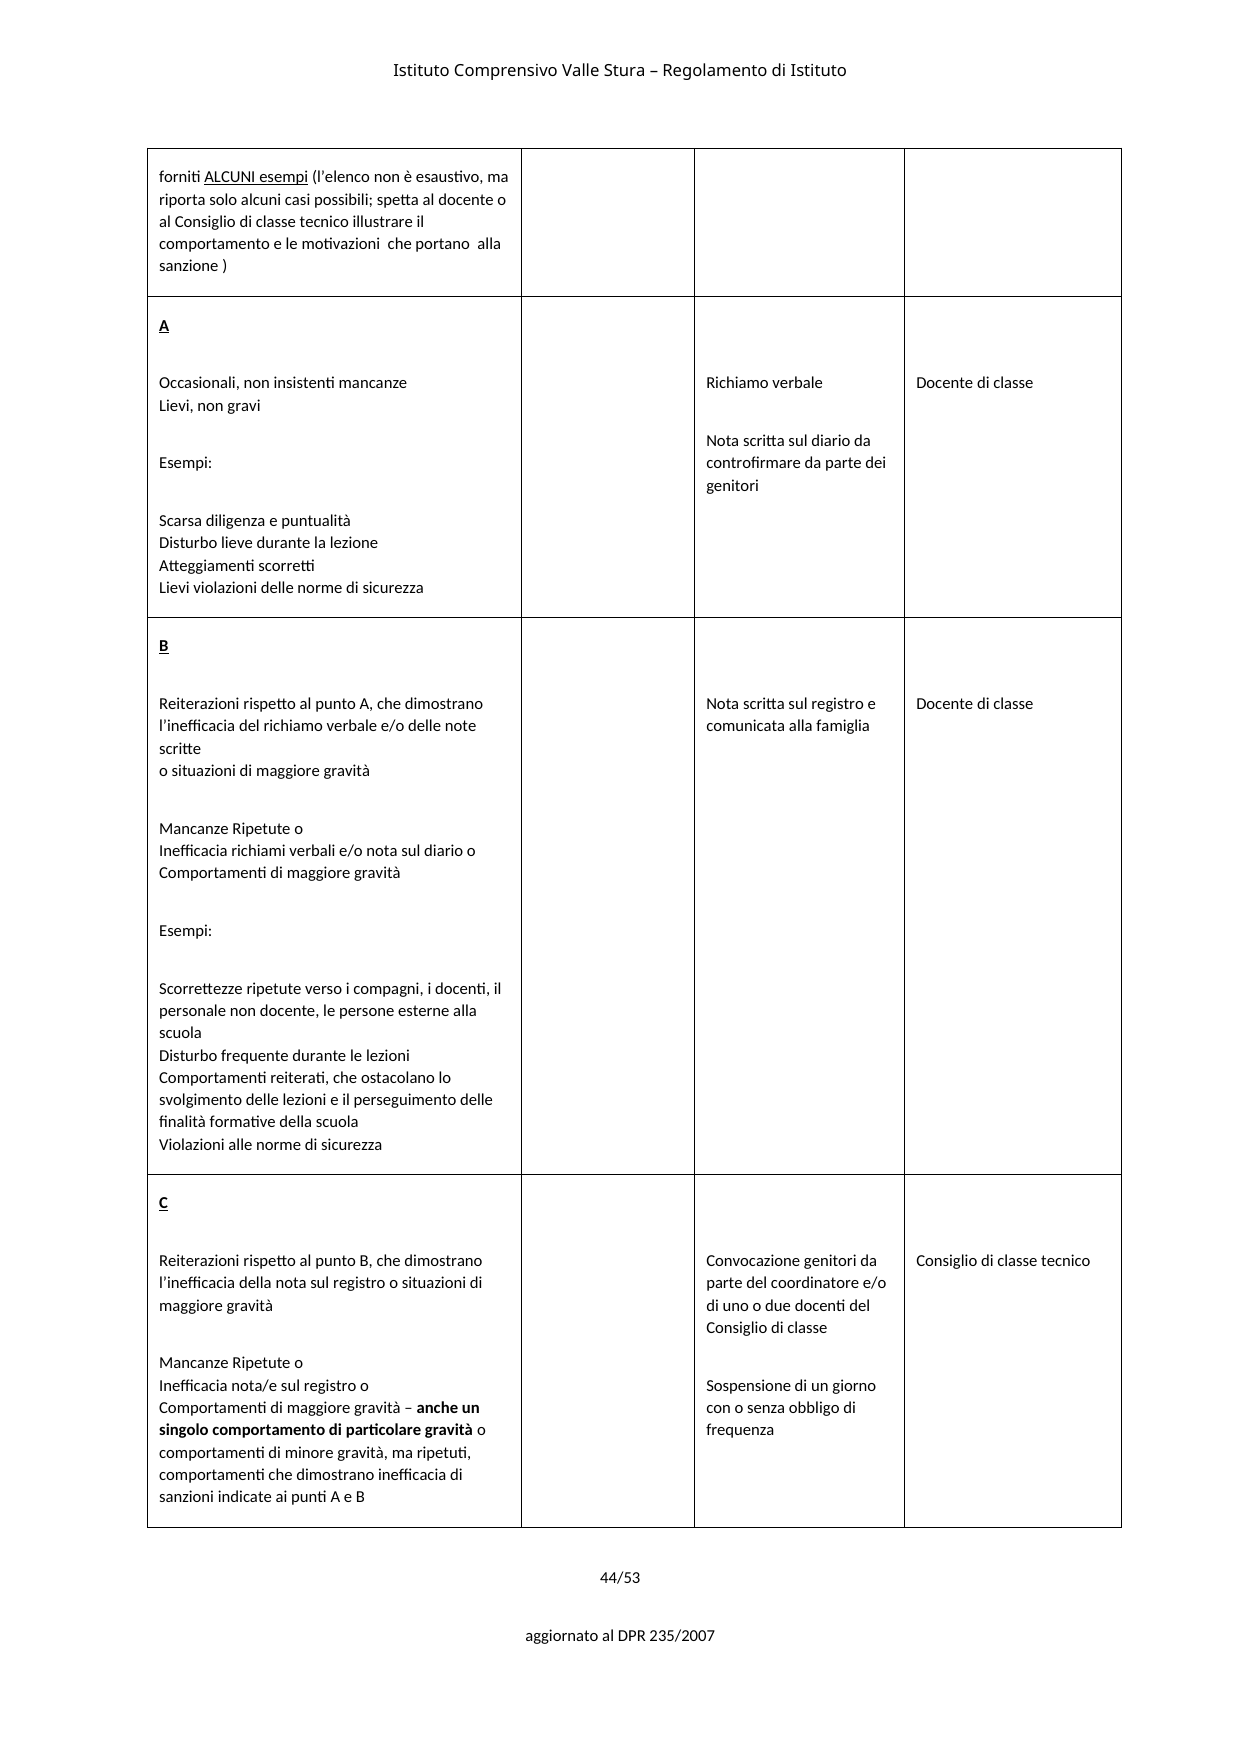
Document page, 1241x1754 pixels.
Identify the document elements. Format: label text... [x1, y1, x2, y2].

table_header [695, 149, 904, 296]
table_cell C Reiterazioni rispetto al punto B, che dimostrano l’inefficacia della nota sul registro o situazioni di maggiore gravità Mancanze Ripetute o Inefficacia nota/e sul registro o Comportamenti di maggiore gravità – anche un singolo comportamento di particolare gravità o comportamenti di minore gravità, ma ripetuti, comportamenti che dimostrano inefficacia di sanzioni indicate ai punti A e B [148, 1175, 521, 1527]
table_cell Richiamo verbale Nota scritta sul diario da controfirmare da parte dei genitori [695, 297, 904, 617]
table_cell [522, 618, 694, 1174]
table_cell [522, 1175, 694, 1527]
table_cell Consiglio di classe tecnico [905, 1175, 1121, 1527]
table_cell Convocazione genitori da parte del coordinatore e/o di uno o due docenti del Consiglio di classe Sospensione di un giorno con o senza obbligo di frequenza [695, 1175, 904, 1527]
table_header [522, 149, 694, 296]
table_cell Docente di classe [905, 618, 1121, 1174]
table_header [905, 149, 1121, 296]
table_cell Nota scritta sul registro e comunicata alla famiglia [695, 618, 904, 1174]
table_cell B Reiterazioni rispetto al punto A, che dimostrano l’inefficacia del richiamo verbale e/o delle note scritte o situazioni di maggiore gravità Mancanze Ripetute o Inefficacia richiami verbali e/o nota sul diario o Comportamenti di maggiore gravità Esempi: Scorrettezze ripetute verso i compagni, i docenti, il personale non docente, le persone esterne alla scuola Disturbo frequente durante le lezioni Comportamenti reiterati, che ostacolano lo svolgimento delle lezioni e il perseguimento delle finalità formative della scuola Violazioni alle norme di sicurezza [148, 618, 521, 1174]
table_cell [522, 297, 694, 617]
table_header forniti ALCUNI esempi (l’elenco non è esaustivo, ma riporta solo alcuni casi possibili; spetta al docente o al Consiglio di classe tecnico illustrare il comportamento e le motivazioni che portano alla sanzione ) [148, 149, 521, 296]
table_cell A Occasionali, non insistenti mancanze Lievi, non gravi Esempi: Scarsa diligenza e puntualità Disturbo lieve durante la lezione Atteggiamenti scorretti Lievi violazioni delle norme di sicurezza [148, 297, 521, 617]
table_cell Docente di classe [905, 297, 1121, 617]
